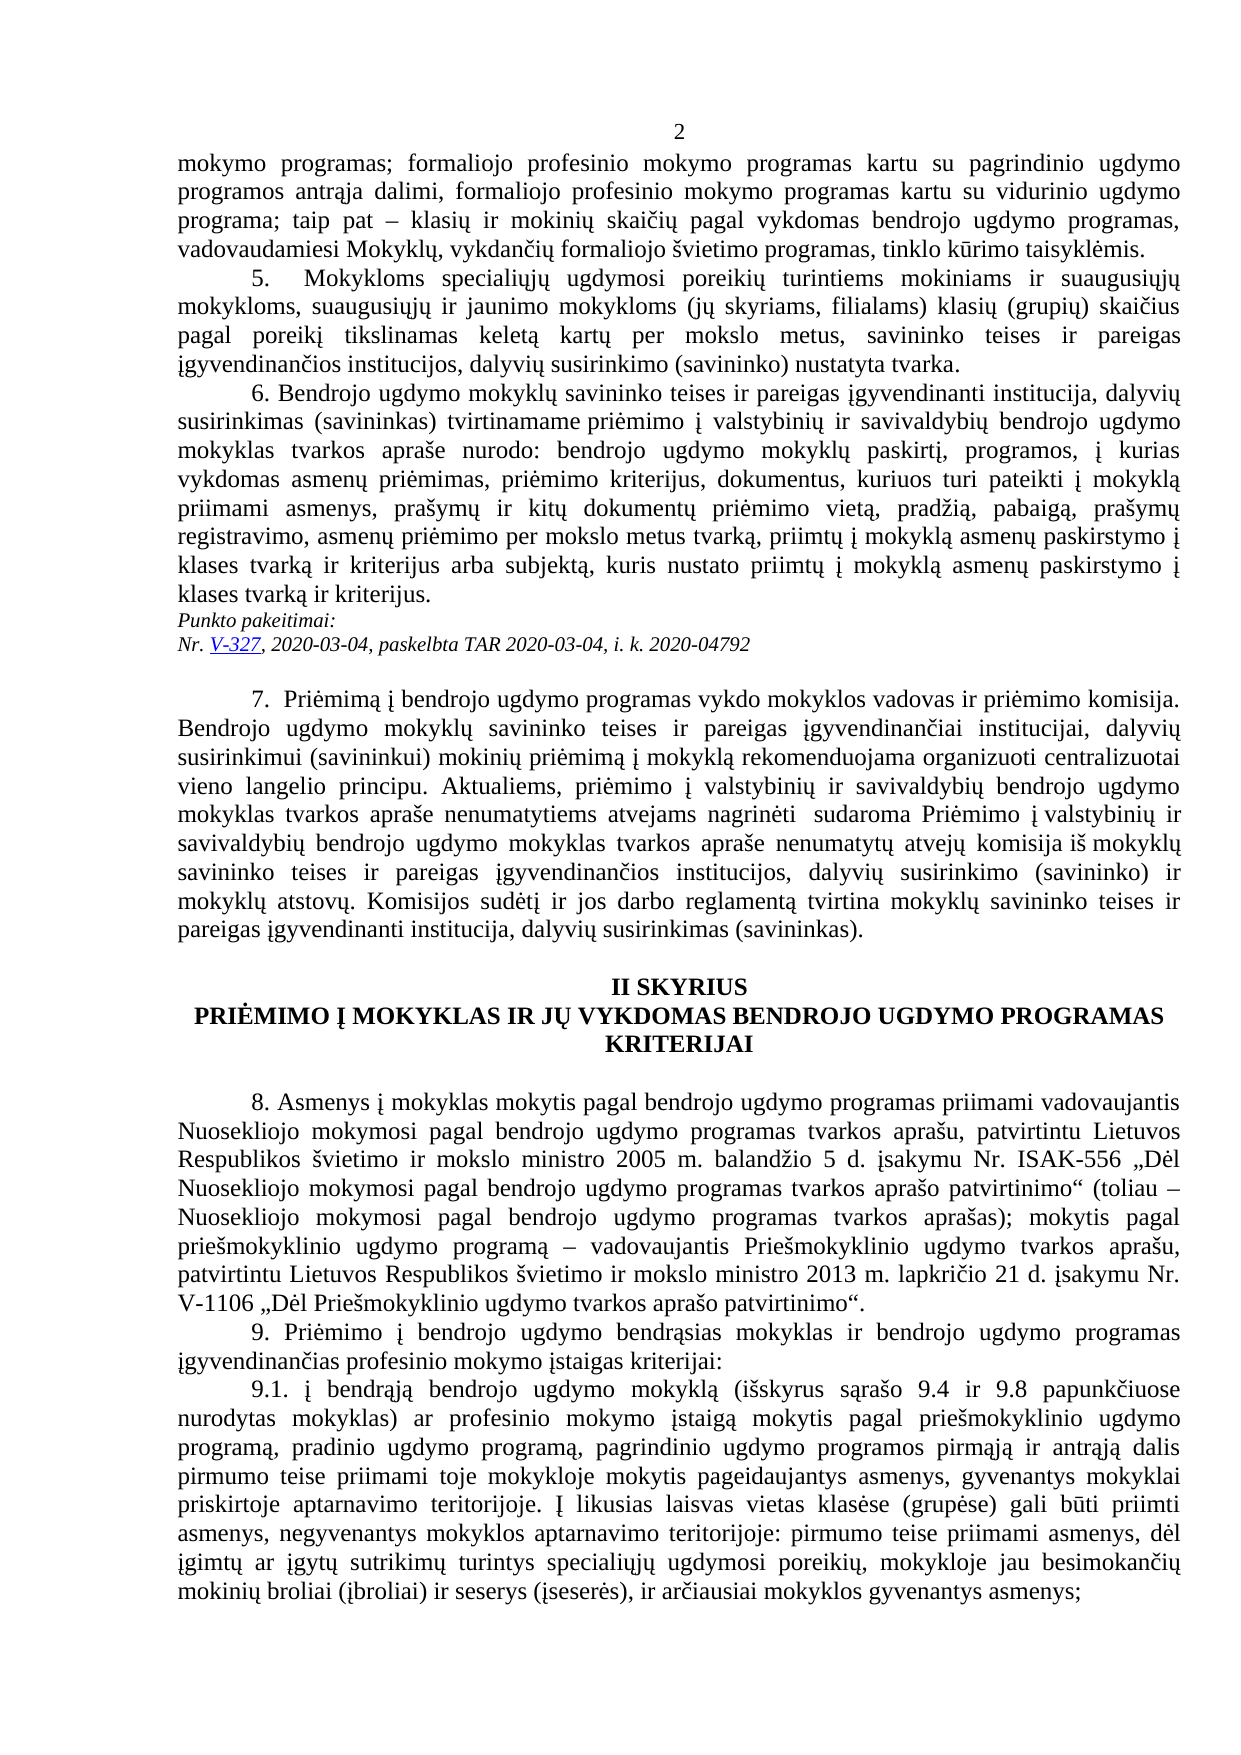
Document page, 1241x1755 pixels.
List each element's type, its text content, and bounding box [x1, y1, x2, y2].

text 9. Priėmimo į bendrojo ugdymo bendrąsias mokyklas ir bendrojo ugdymo programas įgyvendinančias profesinio mokymo įstaigas kriterijai: [177, 1317, 1181, 1374]
text II SKYRIUS [177, 972, 1181, 1001]
text 9.1. į bendrąją bendrojo ugdymo mokyklą (išskyrus sąrašo 9.4 ir 9.8 papunkčiuose nurodytas mokyklas) ar profesinio mokymo įstaigą mokytis pagal priešmokyklinio ugdymo programą, pradinio ugdymo programą, pagrindinio ugdymo programos pirmąją ir antrąją dalis pirmumo teise priimami toje mokykloje mokytis pageidaujantys asmenys, gyvenantys mokyklai priskirtoje aptarnavimo teritorijoje. Į likusias laisvas vietas klasėse (grupėse) gali būti priimti asmenys, negyvenantys mokyklos aptarnavimo teritorijoje: pirmumo teise priimami asmenys, dėl įgimtų ar įgytų sutrikimų turintys specialiųjų ugdymosi poreikių, mokykloje jau besimokančių mokinių broliai (įbroliai) ir seserys (įseserės), ir arčiausiai mokyklos gyvenantys asmenys; [177, 1374, 1181, 1604]
text 8. Asmenys į mokyklas mokytis pagal bendrojo ugdymo programas priimami vadovaujantis Nuosekliojo mokymosi pagal bendrojo ugdymo programas tvarkos aprašu, patvirtintu Lietuvos Respublikos švietimo ir mokslo ministro 2005 m. balandžio 5 d. įsakymu Nr. ISAK-556 „Dėl Nuosekliojo mokymosi pagal bendrojo ugdymo programas tvarkos aprašo patvirtinimo“ (toliau – Nuosekliojo mokymosi pagal bendrojo ugdymo programas tvarkos aprašas); mokytis pagal priešmokyklinio ugdymo programą – vadovaujantis Priešmokyklinio ugdymo tvarkos aprašu, patvirtintu Lietuvos Respublikos švietimo ir mokslo ministro 2013 m. lapkričio 21 d. įsakymu Nr. V-1106 „Dėl Priešmokyklinio ugdymo tvarkos aprašo patvirtinimo“. [177, 1087, 1181, 1317]
text 6. Bendrojo ugdymo mokyklų savininko teises ir pareigas įgyvendinanti institucija, dalyvių susirinkimas (savininkas) tvirtinamame priėmimo į valstybinių ir savivaldybių bendrojo ugdymo mokyklas tvarkos apraše nurodo: bendrojo ugdymo mokyklų paskirtį, programos, į kurias vykdomas asmenų priėmimas, priėmimo kriterijus, dokumentus, kuriuos turi pateikti į mokyklą priimami asmenys, prašymų ir kitų dokumentų priėmimo vietą, pradžią, pabaigą, prašymų registravimo, asmenų priėmimo per mokslo metus tvarką, priimtų į mokyklą asmenų paskirstymo į klases tvarką ir kriterijus arba subjektą, kuris nustato priimtų į mokyklą asmenų paskirstymo į klases tvarką ir kriterijus. [177, 378, 1181, 608]
text 5. Mokykloms specialiųjų ugdymosi poreikių turintiems mokiniams ir suaugusiųjų mokykloms, suaugusiųjų ir jaunimo mokykloms (jų skyriams, filialams) klasių (grupių) skaičius pagal poreikį tikslinamas keletą kartų per mokslo metus, savininko teises ir pareigas įgyvendinančios institucijos, dalyvių susirinkimo (savininko) nustatyta tvarka. [177, 263, 1181, 378]
text Punkto pakeitimai: [177, 608, 1181, 632]
text mokymo programas; formaliojo profesinio mokymo programas kartu su pagrindinio ugdymo programos antrąja dalimi, formaliojo profesinio mokymo programas kartu su vidurinio ugdymo programa; taip pat – klasių ir mokinių skaičių pagal vykdomas bendrojo ugdymo programas, vadovaudamiesi Mokyklų, vykdančių formaliojo švietimo programas, tinklo kūrimo taisyklėmis. [177, 148, 1181, 263]
text PRIĖMIMO Į MOKYKLAS IR JŲ VYKDOMAS BENDROJO UGDYMO PROGRAMAS KRITERIJAI [177, 1001, 1181, 1058]
text 7. Priėmimą į bendrojo ugdymo programas vykdo mokyklos vadovas ir priėmimo komisija. Bendrojo ugdymo mokyklų savininko teises ir pareigas įgyvendinančiai institucijai, dalyvių susirinkimui (savininkui) mokinių priėmimą į mokyklą rekomenduojama organizuoti centralizuotai vieno langelio principu. Aktualiems, priėmimo į valstybinių ir savivaldybių bendrojo ugdymo mokyklas tvarkos apraše nenumatytiems atvejams nagrinėti sudaroma Priėmimo į valstybinių ir savivaldybių bendrojo ugdymo mokyklas tvarkos apraše nenumatytų atvejų komisija iš mokyklų savininko teises ir pareigas įgyvendinančios institucijos, dalyvių susirinkimo (savininko) ir mokyklų atstovų. Komisijos sudėtį ir jos darbo reglamentą tvirtina mokyklų savininko teises ir pareigas įgyvendinanti institucija, dalyvių susirinkimas (savininkas). [177, 684, 1181, 943]
text Nr. V-327, 2020-03-04, paskelbta TAR 2020-03-04, i. k. 2020-04792 [177, 632, 1181, 656]
